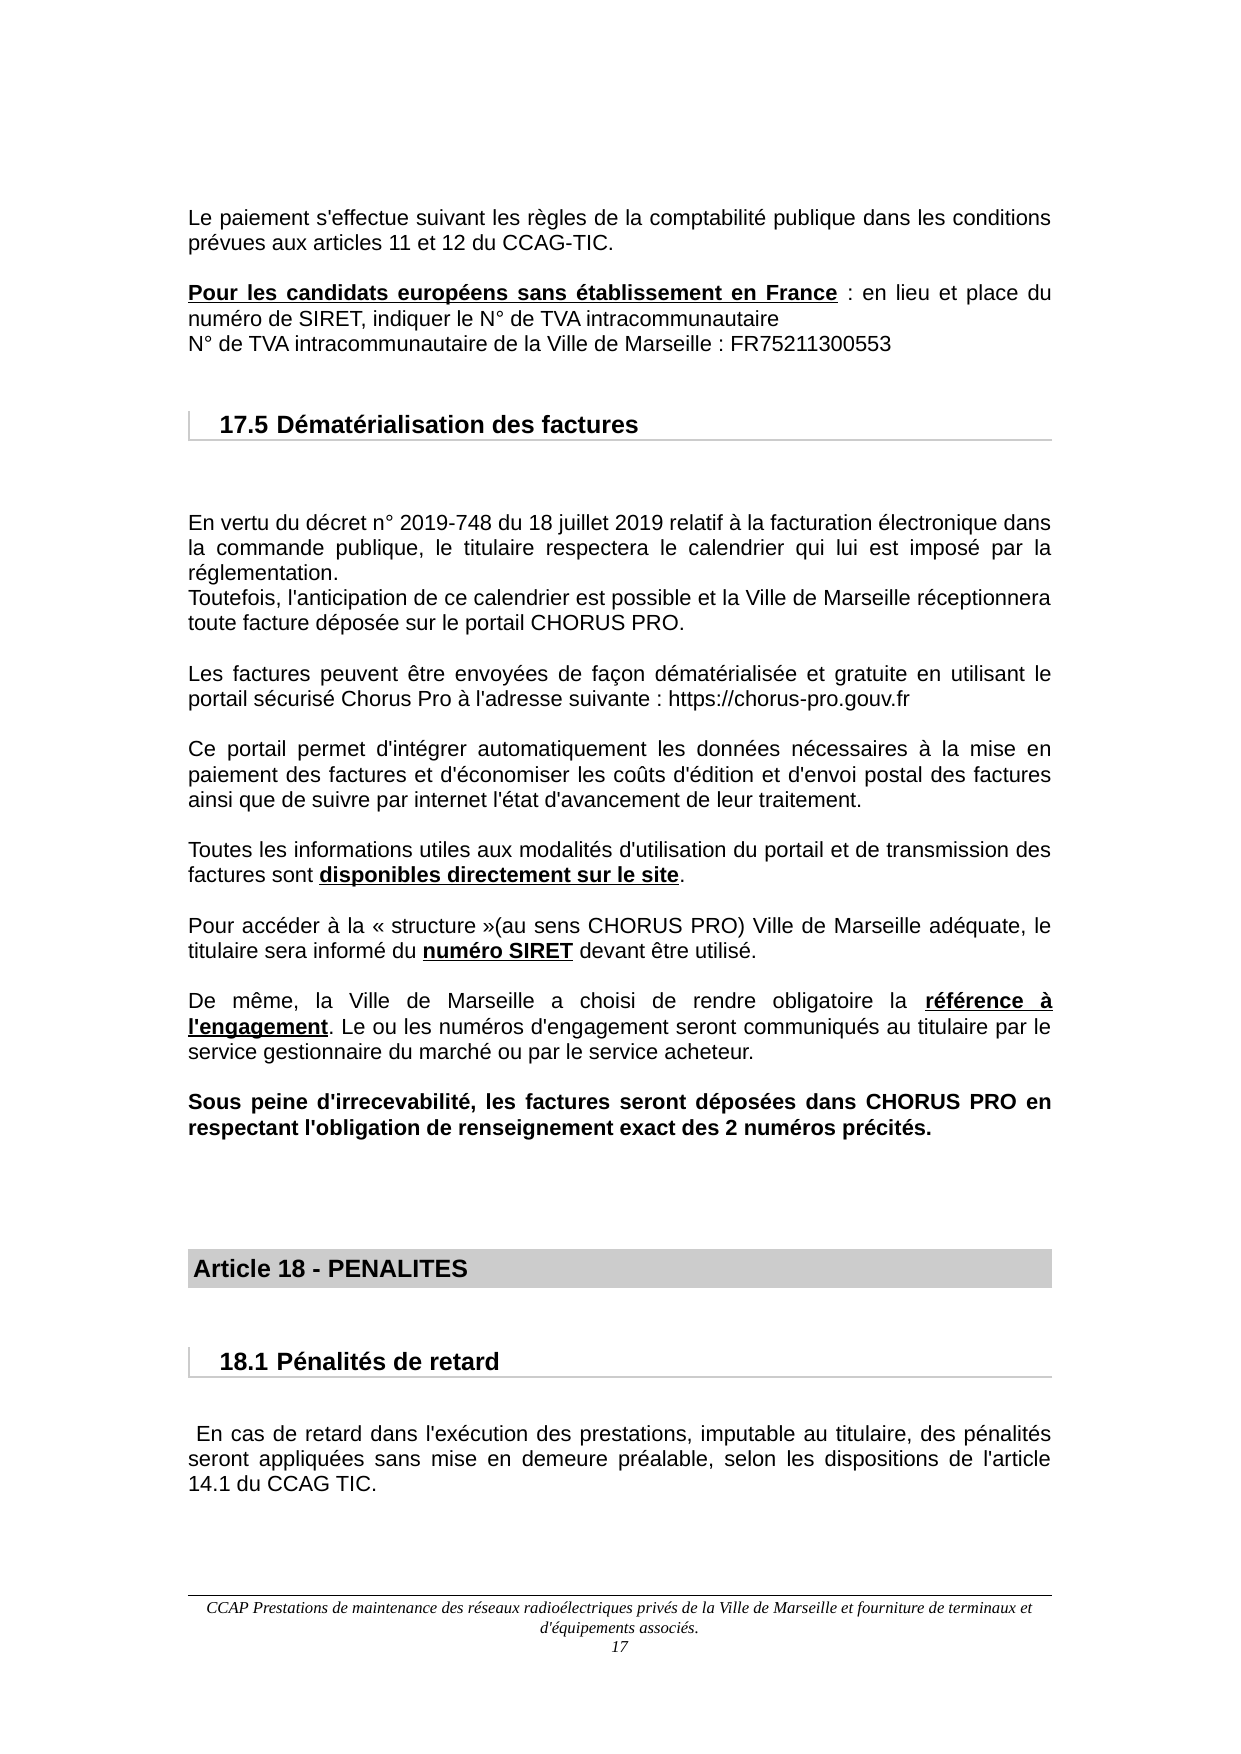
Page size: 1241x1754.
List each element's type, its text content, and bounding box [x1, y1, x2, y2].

text De même, la Ville de Marseille a choisi de rendre obligatoire la référence à l'engagement. Le ou les numéros d'engagement seront communiqués au titulaire par le service gestionnaire du marché ou par le service acheteur. [188, 988, 1052, 1064]
subtitle Dématérialisation des factures [190, 411, 1052, 439]
subtitle PENALITES [190, 1251, 1050, 1286]
text N° de TVA intracommunautaire de la Ville de Marseille : FR75211300553 [188, 331, 1052, 356]
text Ce portail permet d'intégrer automatiquement les données nécessaires à la mise en paiement des factures et d'économiser les coûts d'édition et d'envoi postal des factures ainsi que de suivre par internet l'état d'avancement de leur traitement. [188, 736, 1052, 812]
text Sous peine d'irrecevabilité, les factures seront déposées dans CHORUS PRO en respectant l'obligation de renseignement exact des 2 numéros précités. [188, 1089, 1052, 1140]
text Pour accéder à la « structure »(au sens CHORUS PRO) Ville de Marseille adéquate, le titulaire sera informé du numéro SIRET devant être utilisé. [188, 913, 1052, 963]
text En cas de retard dans l'exécution des prestations, imputable au titulaire, des pénalités seront appliquées sans mise en demeure préalable, selon les dispositions de l'article 14.1 du CCAG TIC. [188, 1421, 1052, 1496]
subtitle Pénalités de retard [190, 1347, 1052, 1376]
text Pour les candidats européens sans établissement en France : en lieu et place du numéro de SIRET, indiquer le N° de TVA intracommunautaire [188, 280, 1052, 331]
text Les factures peuvent être envoyées de façon dématérialisée et gratuite en utilisant le portail sécurisé Chorus Pro à l'adresse suivante : https://chorus-pro.gouv.fr [188, 661, 1052, 711]
text En vertu du décret n° 2019-748 du 18 juillet 2019 relatif à la facturation électronique dans la commande publique, le titulaire respectera le calendrier qui lui est imposé par la réglementation. [188, 509, 1052, 585]
text Toutefois, l'anticipation de ce calendrier est possible et la Ville de Marseille réceptionnera toute facture déposée sur le portail CHORUS PRO. [188, 585, 1052, 636]
text Le paiement s'effectue suivant les règles de la comptabilité publique dans les conditions prévues aux articles 11 et 12 du CCAG-TIC. [188, 204, 1052, 255]
text Toutes les informations utiles aux modalités d'utilisation du portail et de transmission des factures sont disponibles directement sur le site. [188, 837, 1052, 888]
